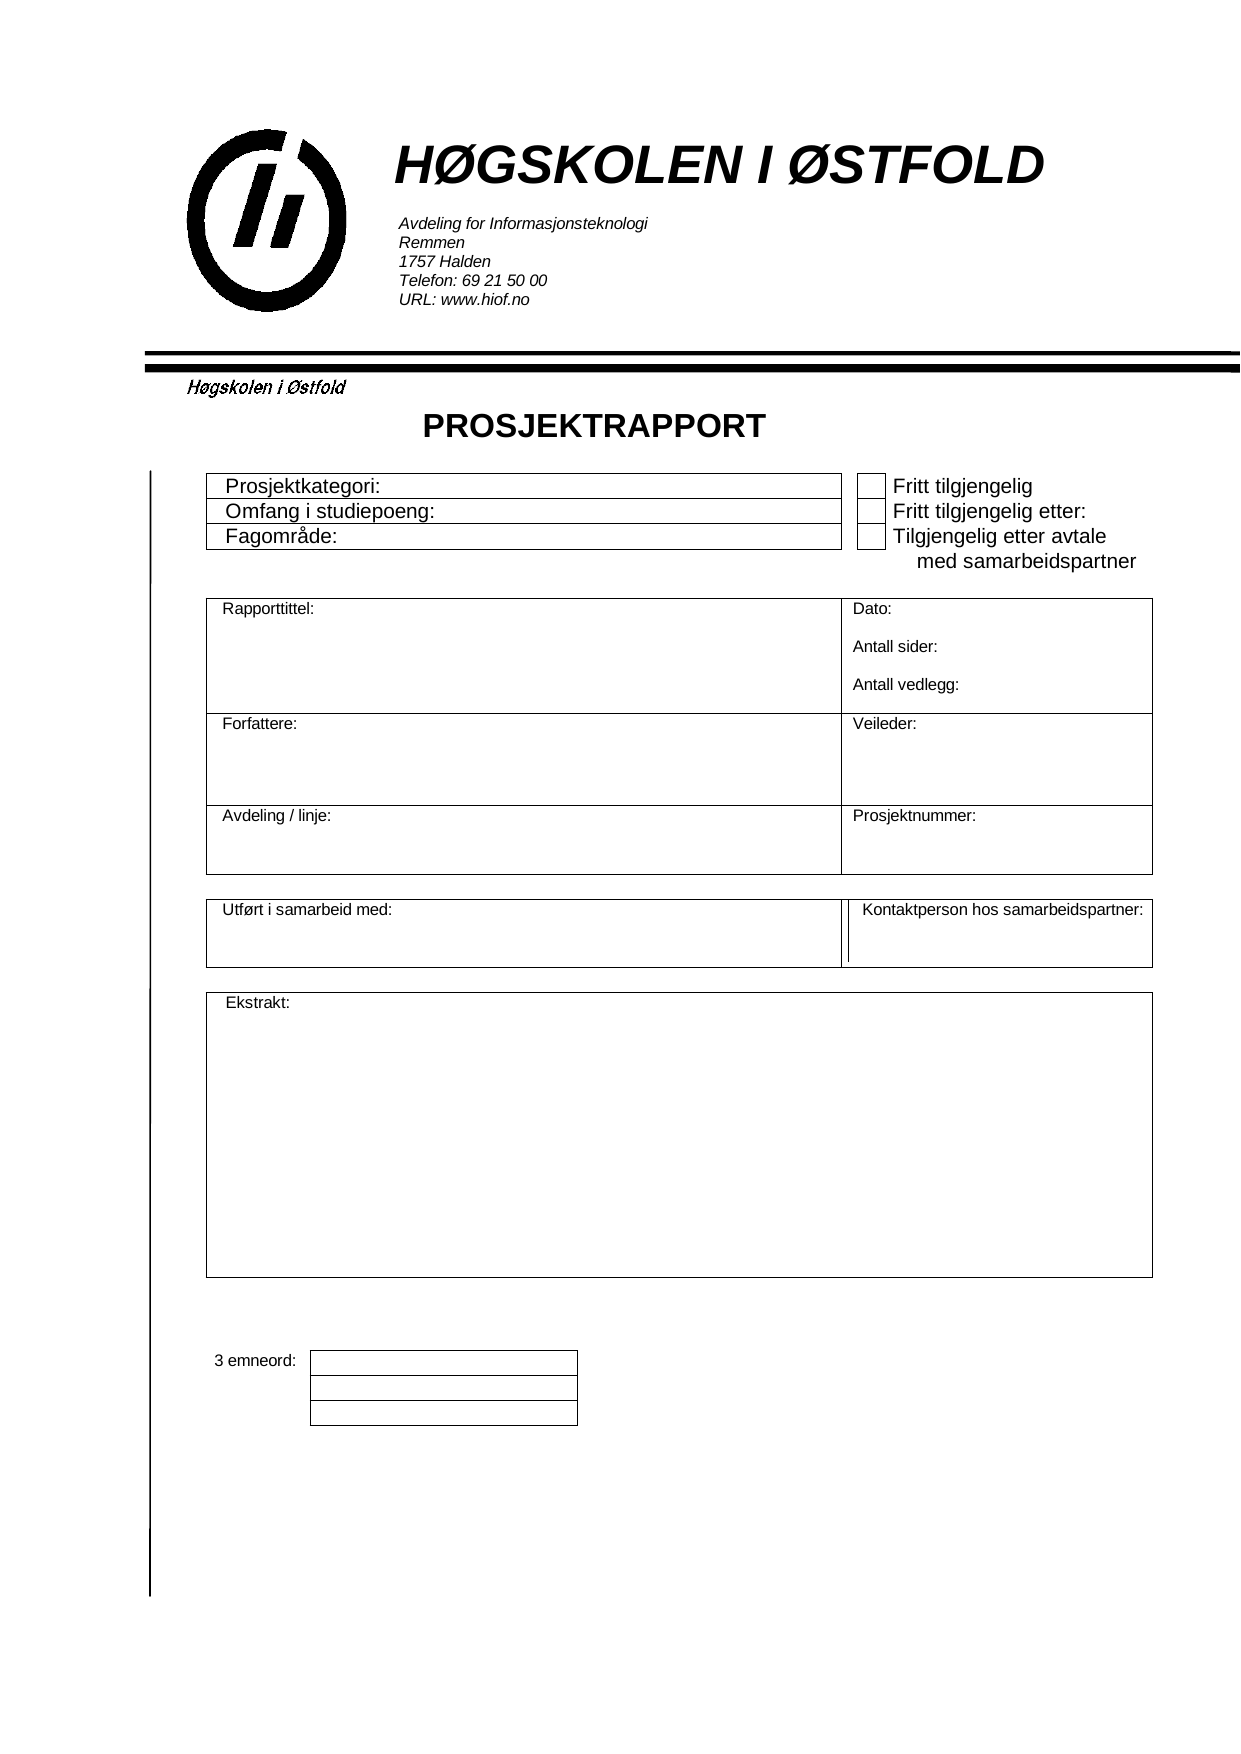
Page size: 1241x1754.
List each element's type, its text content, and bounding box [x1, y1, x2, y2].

table_cell [311, 1401, 577, 1425]
table_cell [841, 549, 858, 573]
text Avdeling for Informasjonsteknologi [399, 214, 1092, 233]
table_cell Forfattere: [207, 714, 841, 805]
table_cell Avdeling / linje: [207, 806, 841, 873]
table_header Dato: Antall sider: Antall vedlegg: [842, 599, 1152, 713]
table_cell [858, 499, 885, 523]
table_cell [207, 1375, 310, 1400]
table_cell Omfang i studiepoeng: [207, 499, 841, 523]
table_header Prosjektkategori: [207, 474, 841, 498]
text Telefon: 69 21 50 00 [399, 271, 1092, 290]
table_cell Prosjektnummer: [842, 806, 1152, 873]
table_header [311, 1351, 577, 1375]
table_cell [206, 550, 841, 573]
table_header Rapporttittel: [207, 599, 841, 713]
table_cell [842, 523, 857, 548]
table_cell Fagområde: [207, 524, 841, 548]
table_header 3 emneord: [207, 1350, 310, 1375]
text [192, 133, 242, 187]
table_header Fritt tilgjengelig [886, 473, 1166, 498]
table_header [842, 473, 857, 498]
subtitle PROSJEKTRAPPORT [192, 406, 1092, 444]
table_cell [858, 550, 885, 573]
text Remmen [399, 233, 1092, 252]
table_cell Veileder: [842, 714, 1152, 805]
text HØGSKOLEN I ØSTFOLD [209, 133, 1092, 195]
table_cell [207, 1400, 310, 1425]
table_cell med samarbeidspartner [885, 549, 1166, 573]
table_header Utført i samarbeid med: [207, 900, 841, 967]
table_cell [858, 524, 885, 548]
table_header Kontaktperson hos samarbeidspartner: [842, 900, 1152, 967]
table_cell [842, 498, 857, 523]
table_cell [311, 1376, 577, 1400]
table_cell Tilgjengelig etter avtale [886, 523, 1166, 548]
text URL: www.hiof.no [399, 290, 1092, 309]
table_cell Fritt tilgjengelig etter: [886, 498, 1166, 523]
table_header [858, 474, 885, 498]
table_header Ekstrakt: [207, 993, 1152, 1277]
text 1757 Halden [399, 252, 1092, 271]
